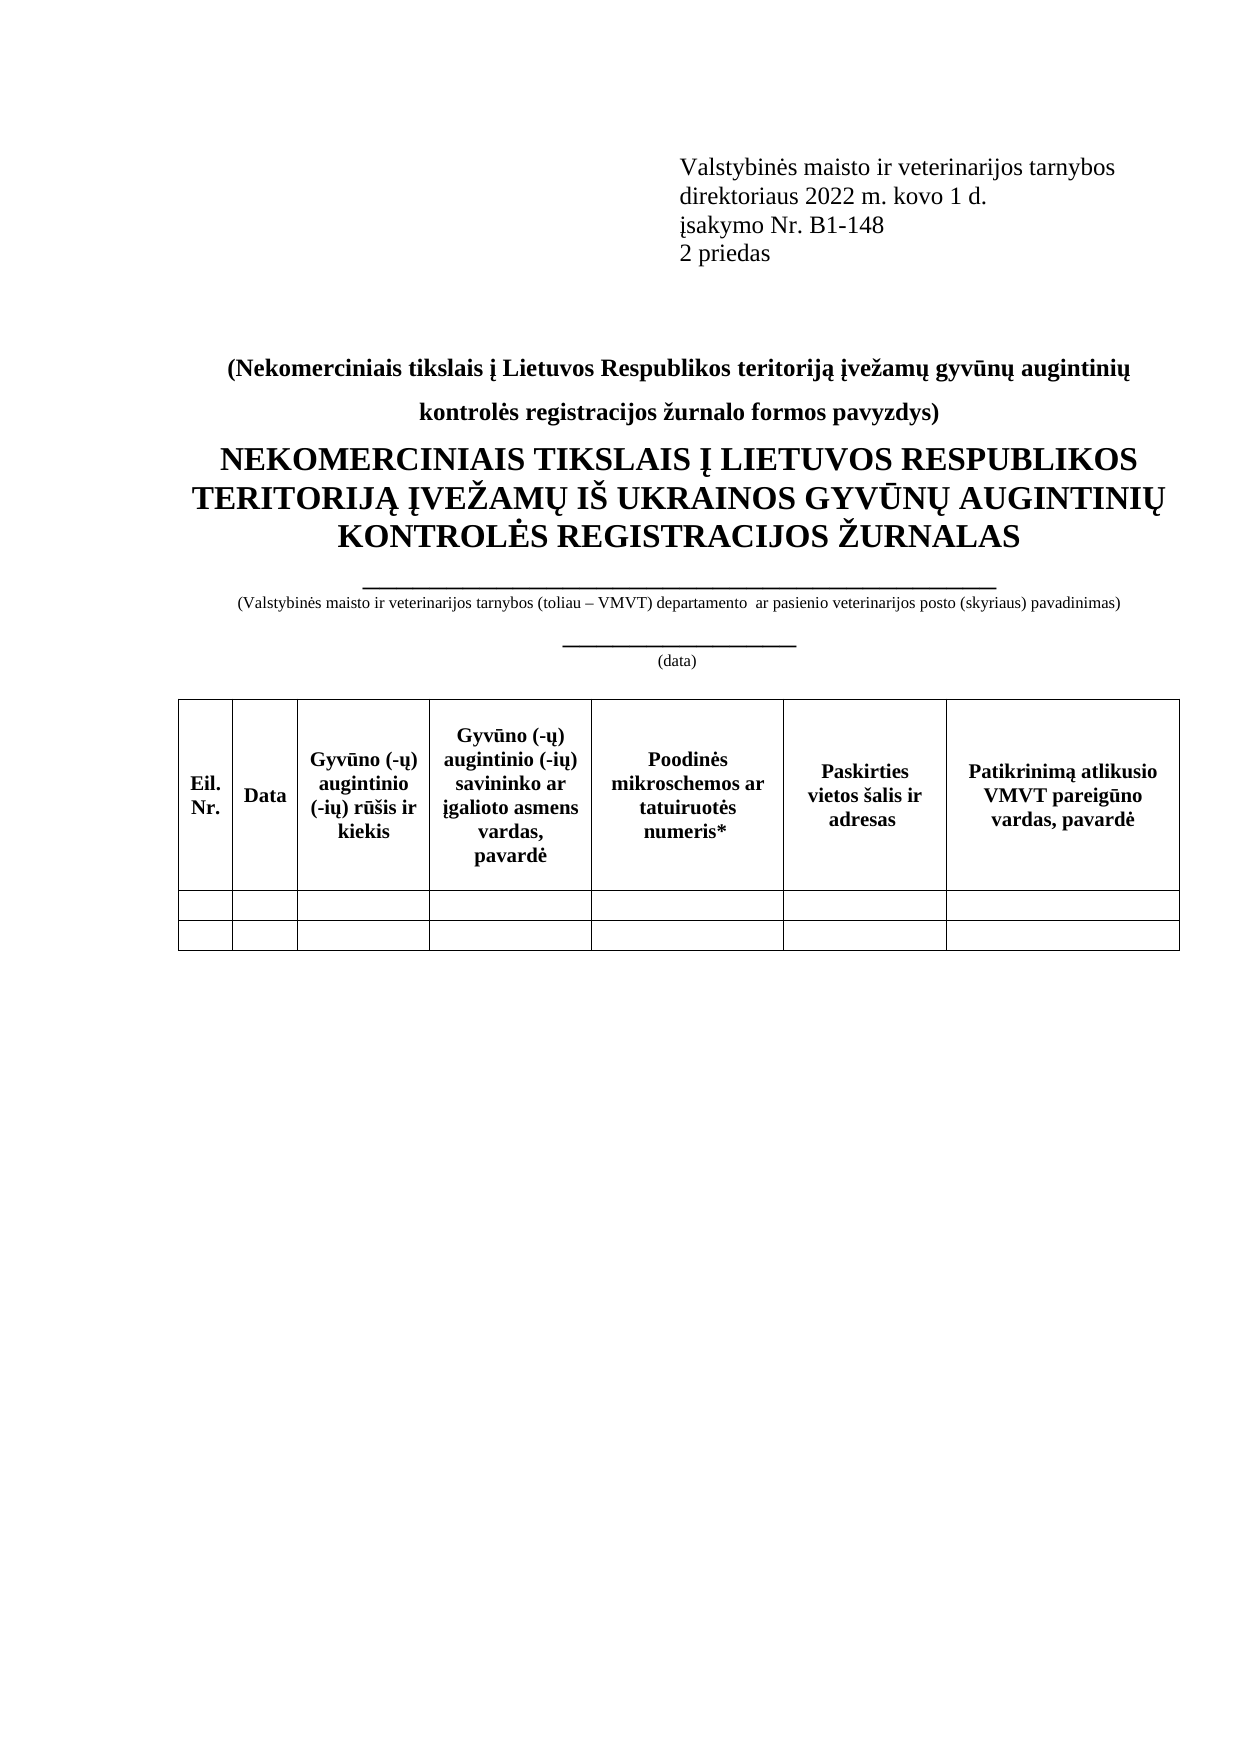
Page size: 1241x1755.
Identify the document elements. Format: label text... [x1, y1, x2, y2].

text ______________________________________ [177, 555, 1181, 593]
table_cell [947, 921, 1179, 950]
text direktoriaus 2022 m. kovo 1 d. [327, 181, 1128, 210]
table_header Data [233, 700, 297, 890]
text 2 priedas [327, 238, 1128, 267]
table_cell [179, 891, 232, 920]
text (Valstybinės maisto ir veterinarijos tarnybos (toliau – VMVT) departamento ar pasienio veterinarijos posto (skyriaus) pavadinimas) [177, 593, 1181, 612]
table_cell [179, 921, 232, 950]
text Valstybinės maisto ir veterinarijos tarnybos [327, 152, 1128, 181]
table_header Gyvūno (-ų) augintinio (-ių) rūšis ir kiekis [298, 700, 429, 890]
table_cell [298, 921, 429, 950]
table_cell [784, 921, 946, 950]
text (Nekomerciniais tikslais į Lietuvos Respublikos teritoriją įvežamų gyvūnų augintinių kontrolės registracijos žurnalo formos pavyzdys) [177, 353, 1181, 425]
text įsakymo Nr. B1-148 [327, 210, 1128, 238]
table_header Poodinės mikroschemos ar tatuiruotės numeris* [592, 700, 783, 890]
table_header Paskirties vietos šalis ir adresas [784, 700, 946, 890]
table_header Patikrinimą atlikusio VMVT pareigūno vardas, pavardė [947, 700, 1179, 890]
table_cell [233, 891, 297, 920]
table_cell [592, 891, 783, 920]
table_cell [298, 891, 429, 920]
table_header Gyvūno (-ų) augintinio (-ių) savininko ar įgalioto asmens vardas, pavardė [430, 700, 591, 890]
table_cell [784, 891, 946, 920]
text ______________ [177, 612, 1181, 651]
table_cell [947, 891, 1179, 920]
text NEKOMERCINIAIS TIKSLAIS Į LIETUVOS RESPUBLIKOS TERITORIJĄ ĮVEŽAMŲ IŠ UKRAINOS GYVŪNŲ AUGINTINIŲ KONTROLĖS REGISTRACIJOS ŽURNALAS [177, 440, 1181, 555]
table_header Eil. Nr. [179, 700, 232, 890]
table_cell [592, 921, 783, 950]
text (data) [177, 651, 1181, 670]
table_cell [430, 921, 591, 950]
table_cell [430, 891, 591, 920]
table_cell [233, 921, 297, 950]
